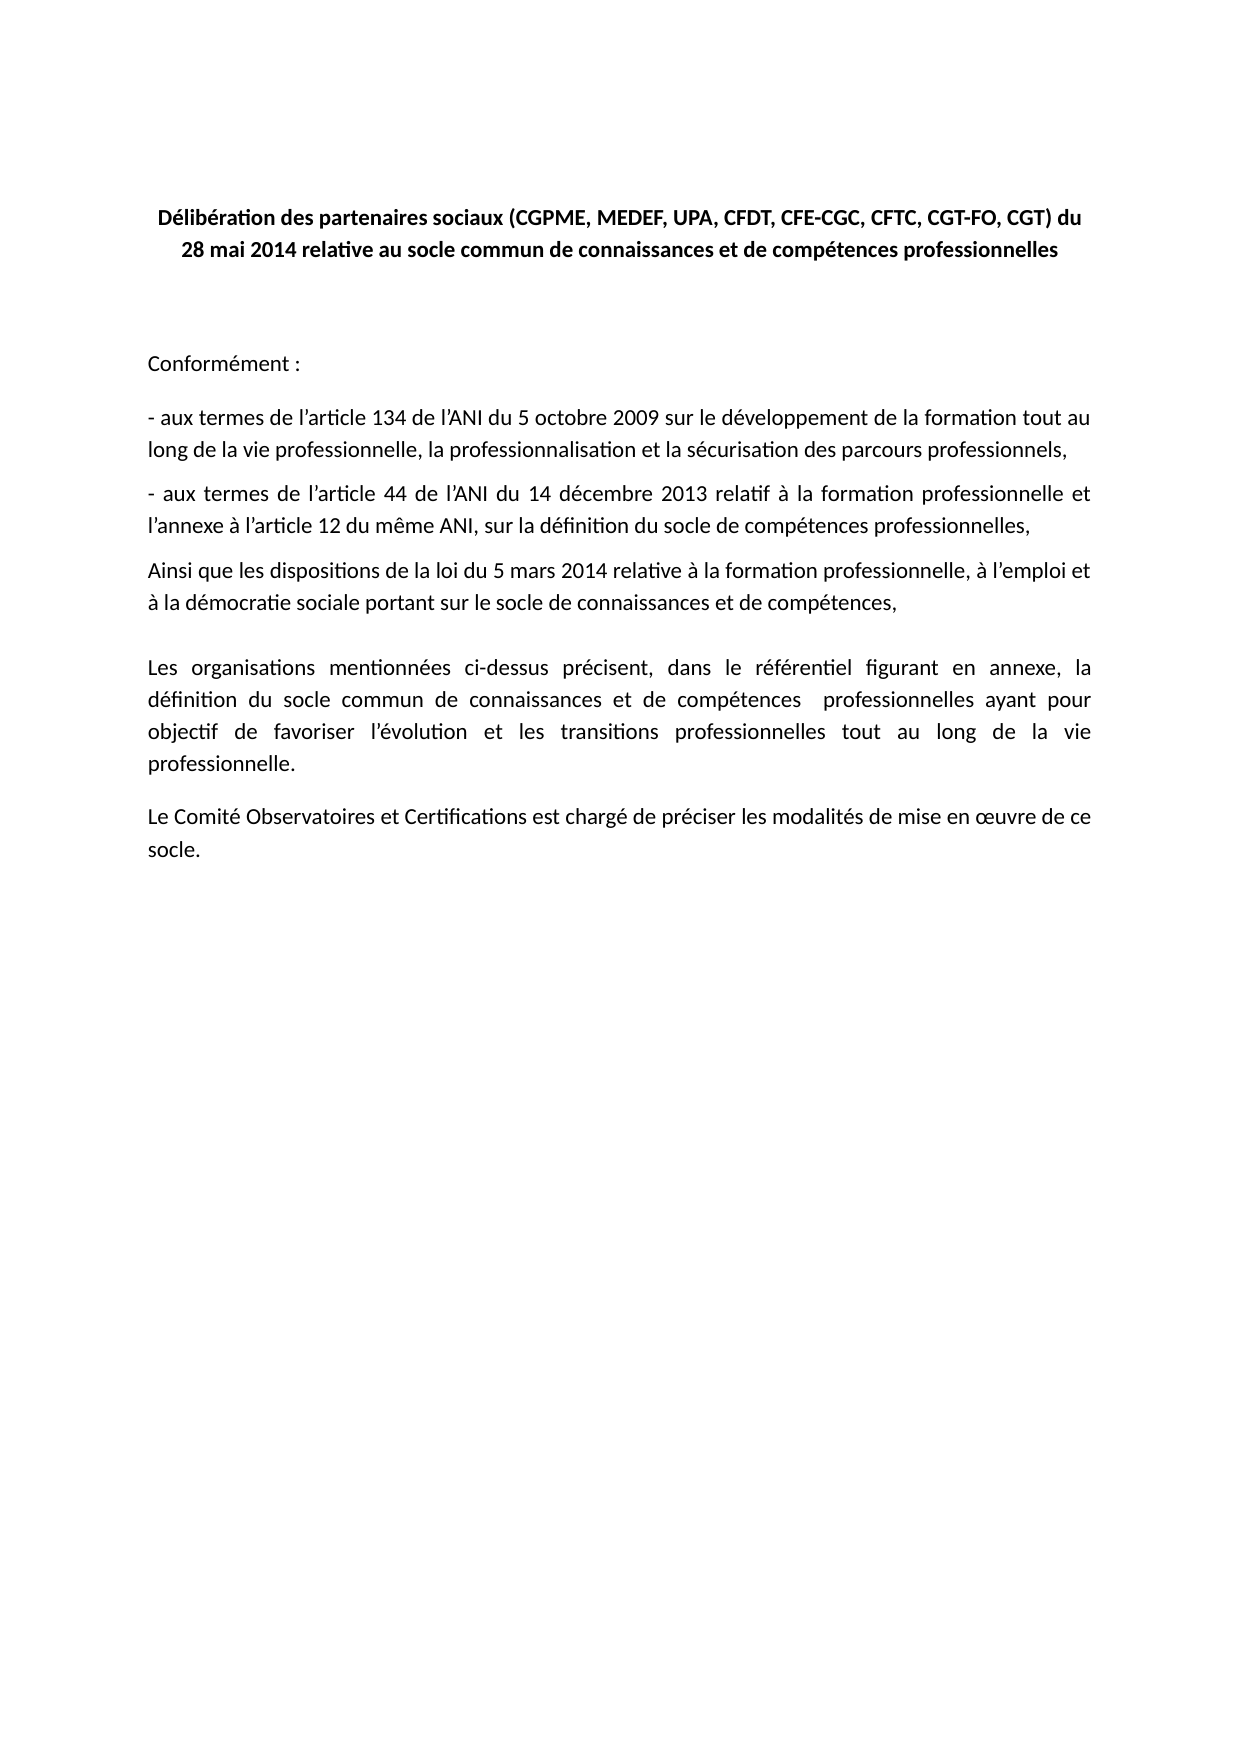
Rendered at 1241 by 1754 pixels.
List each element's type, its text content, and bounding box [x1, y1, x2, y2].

text - aux termes de l’article 134 de l’ANI du 5 octobre 2009 sur le développement de la formation tout au long de la vie professionnelle, la professionnalisation et la sécurisation des parcours professionnels, [148, 403, 1092, 463]
text Le Comité Observatoires et Certifications est chargé de préciser les modalités de mise en œuvre de ce socle. [148, 802, 1092, 863]
text Les organisations mentionnées ci-dessus précisent, dans le référentiel figurant en annexe, la définition du socle commun de connaissances et de compétences professionnelles ayant pour objectif de favoriser l’évolution et les transitions professionnelles tout au long de la vie professionnelle. [148, 653, 1092, 777]
text Conformément : [148, 349, 1092, 378]
text - aux termes de l’article 44 de l’ANI du 14 décembre 2013 relatif à la formation professionnelle et l’annexe à l’article 12 du même ANI, sur la définition du socle de compétences professionnelles, [148, 479, 1092, 540]
text Délibération des partenaires sociaux (CGPME, MEDEF, UPA, CFDT, CFE-CGC, CFTC, CGT-FO, CGT) du 28 mai 2014 relative au socle commun de connaissances et de compétences professionnelles [148, 203, 1092, 263]
text Ainsi que les dispositions de la loi du 5 mars 2014 relative à la formation professionnelle, à l’emploi et à la démocratie sociale portant sur le socle de connaissances et de compétences, [148, 556, 1092, 617]
